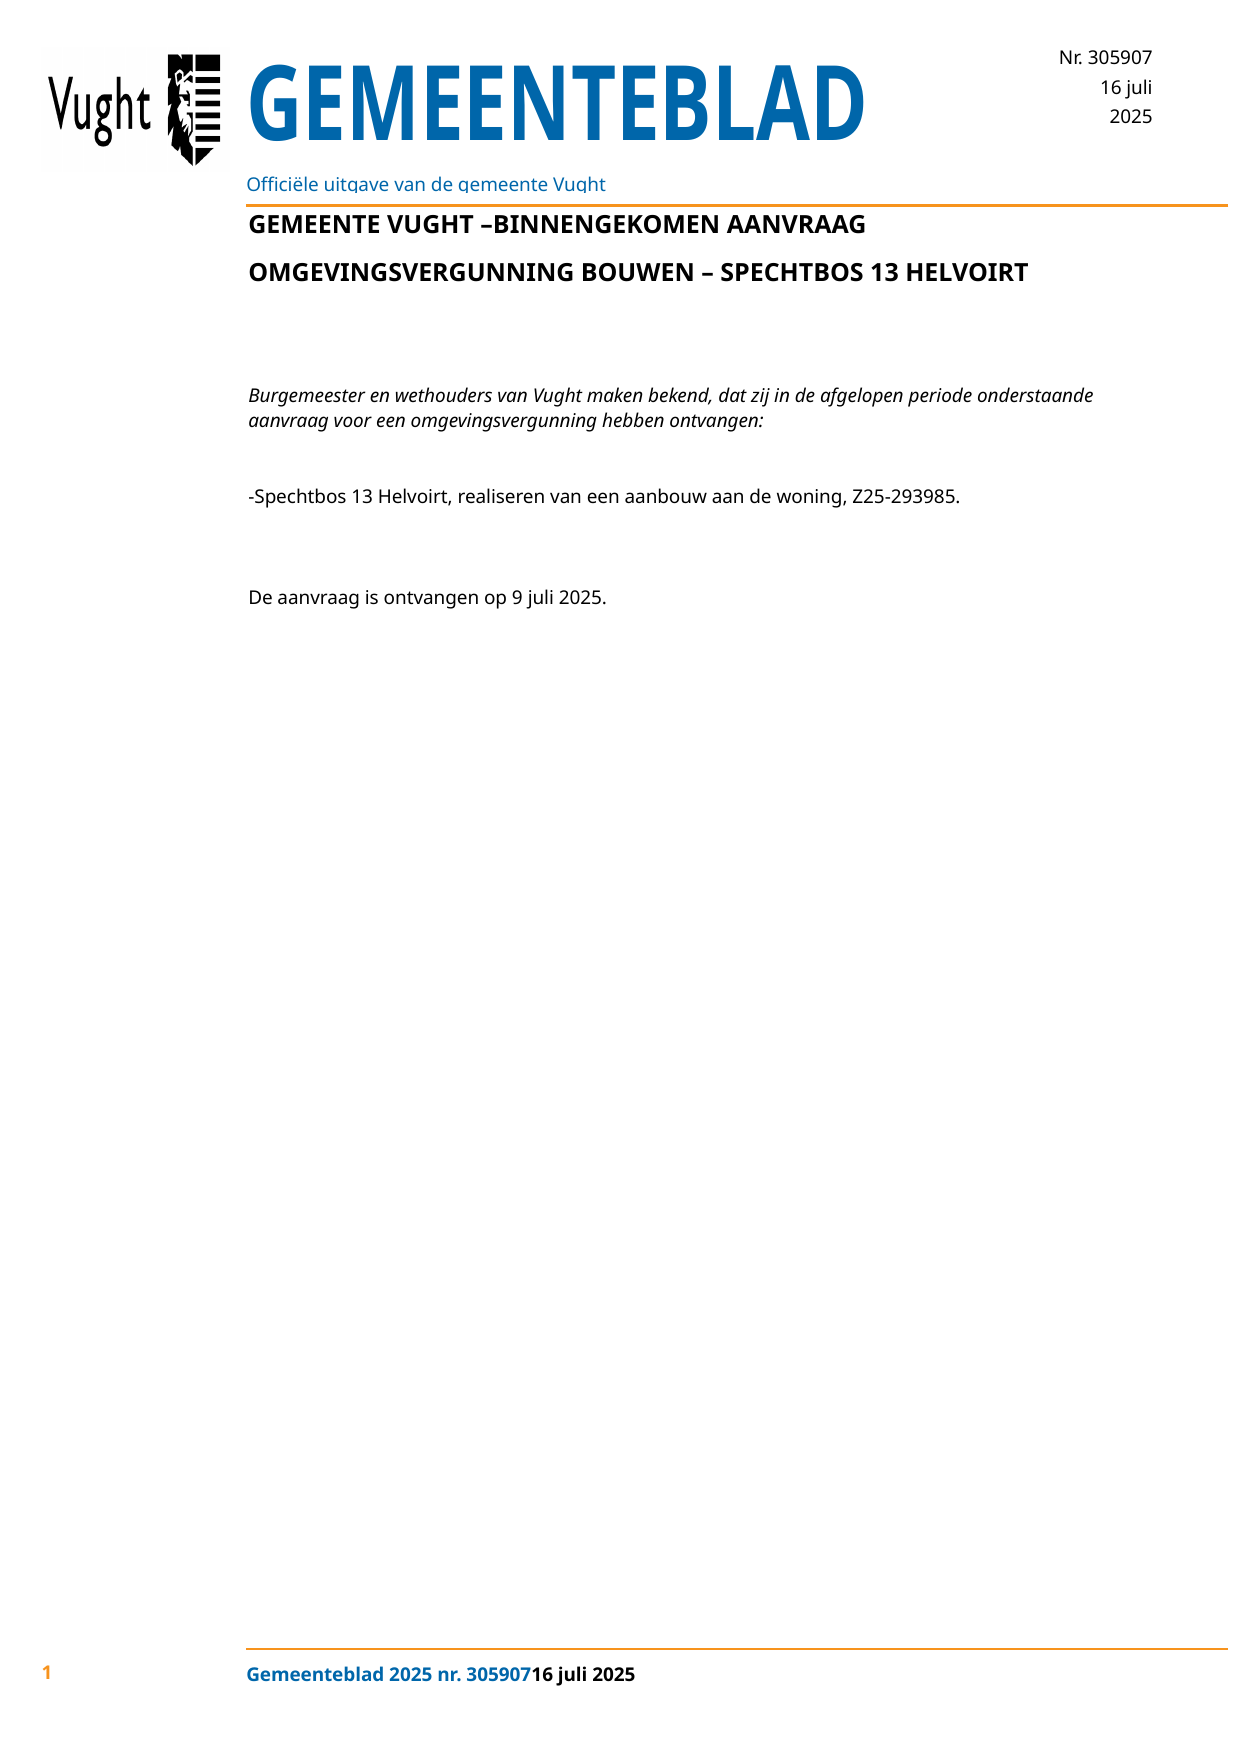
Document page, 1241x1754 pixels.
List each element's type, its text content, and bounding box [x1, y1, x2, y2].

picture [41, 47, 231, 172]
text De aanvraag is ontvangen op 9 juli 2025. [248, 584, 1152, 610]
text -Spechtbos 13 Helvoirt, realiseren van een aanbouw aan de woning, Z25-293985. [248, 484, 1152, 509]
text Burgemeester en wethouders van Vught maken bekend, dat zij in de afgelopen periode onderstaande aanvraag voor een omgevingsvergunning hebben ontvangen: [248, 382, 1152, 433]
text GEMEENTE VUGHT –BINNENGEKOMEN AANVRAAG OMGEVINGSVERGUNNING BOUWEN – SPECHTBOS 13 HELVOIRT [248, 207, 1152, 288]
